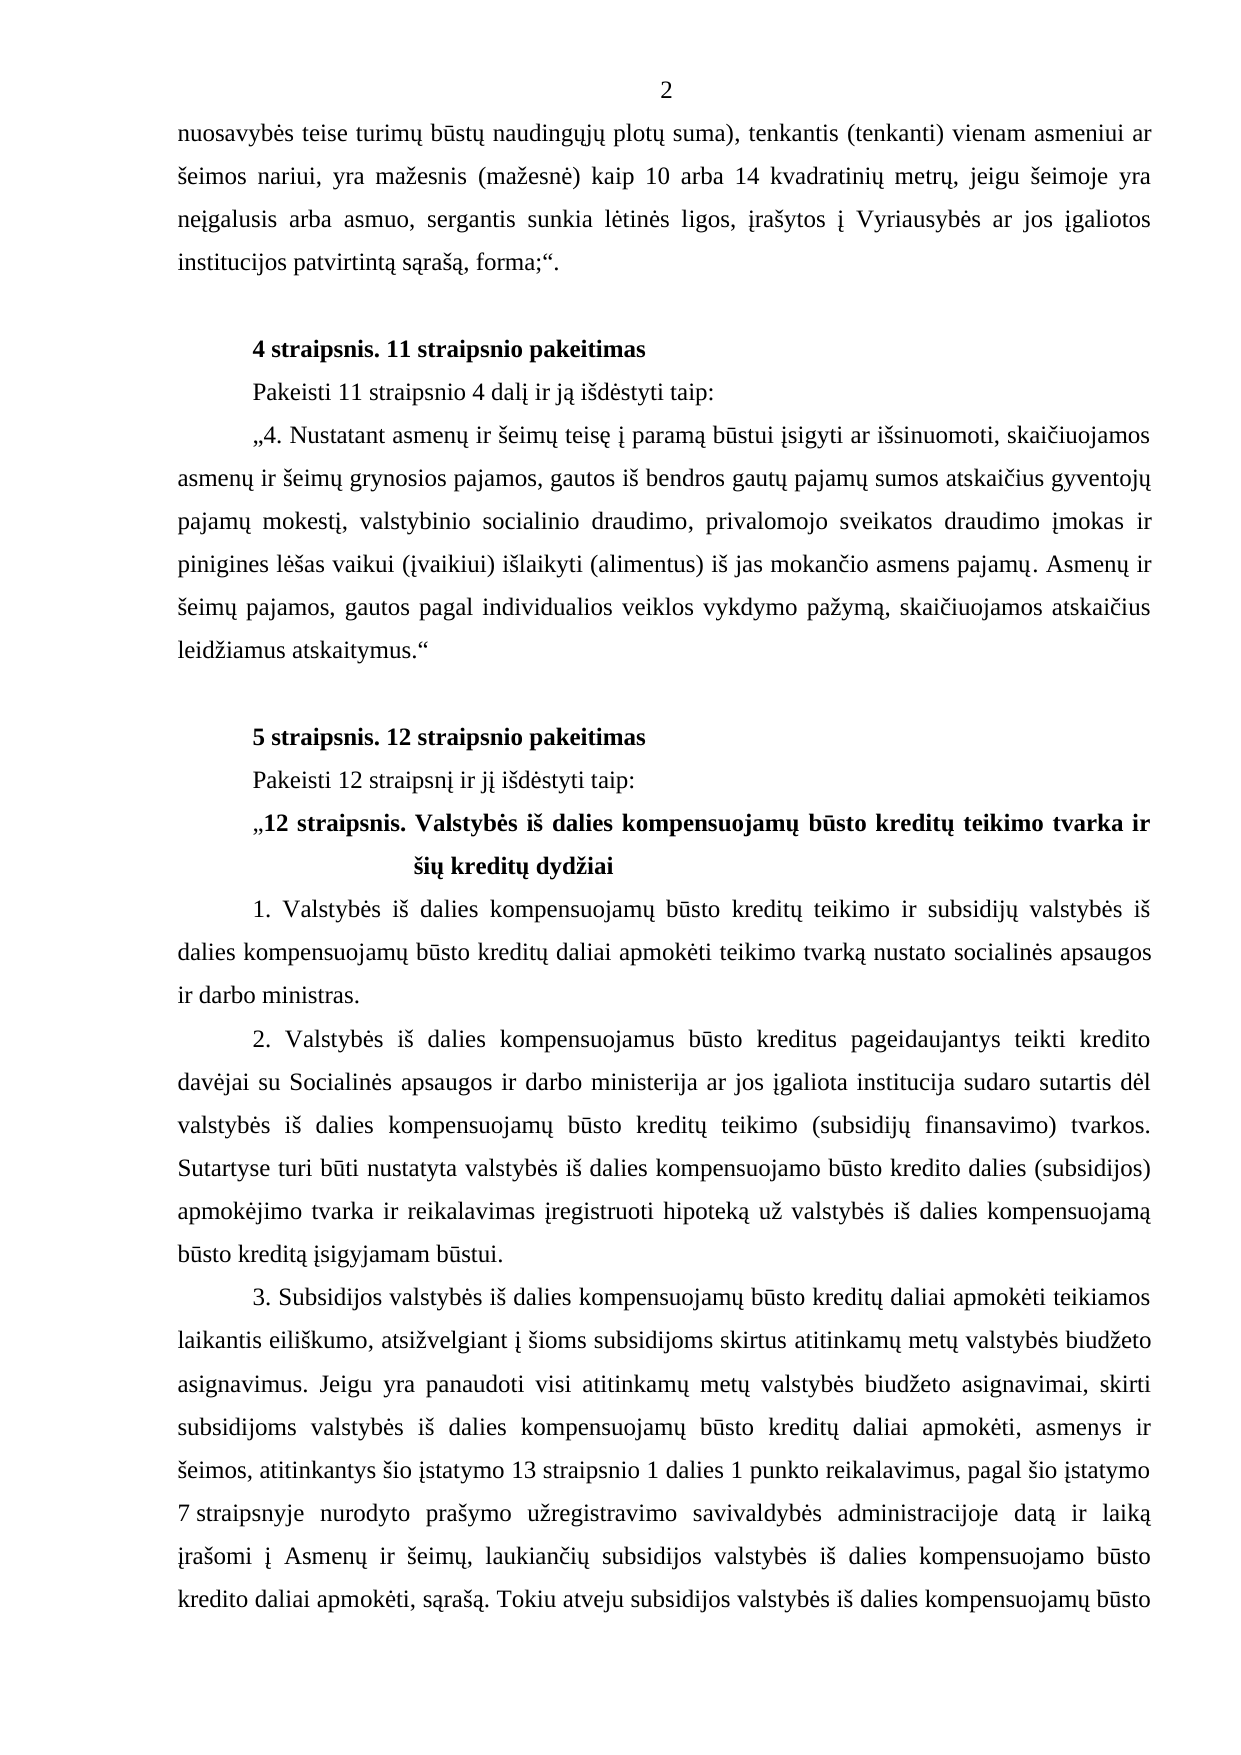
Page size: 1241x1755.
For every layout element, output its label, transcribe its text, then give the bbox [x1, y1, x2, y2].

text nuosavybės teise turimų būstų naudingųjų plotų suma), tenkantis (tenkanti) vienam asmeniui ar šeimos nariui, yra mažesnis (mažesnė) kaip 10 arba 14 kvadratinių metrų, jeigu šeimoje yra neįgalusis arba asmuo, sergantis sunkia lėtinės ligos, įrašytos į Vyriausybės ar jos įgaliotos institucijos patvirtintą sąrašą, forma;“. [177, 118, 1152, 276]
text 5 straipsnis. 12 straipsnio pakeitimas [177, 722, 1152, 751]
text 1. Valstybės iš dalies kompensuojamų būsto kreditų teikimo ir subsidijų valstybės iš dalies kompensuojamų būsto kreditų daliai apmokėti teikimo tvarką nustato socialinės apsaugos ir darbo ministras. [177, 894, 1152, 1009]
text 4 straipsnis. 11 straipsnio pakeitimas [177, 334, 1152, 362]
text Pakeisti 11 straipsnio 4 dalį ir ją išdėstyti taip: [177, 377, 1152, 406]
text 2. Valstybės iš dalies kompensuojamus būsto kreditus pageidaujantys teikti kredito davėjai su Socialinės apsaugos ir darbo ministerija ar jos įgaliota institucija sudaro sutartis dėl valstybės iš dalies kompensuojamų būsto kreditų teikimo (subsidijų finansavimo) tvarkos. Sutartyse turi būti nustatyta valstybės iš dalies kompensuojamo būsto kredito dalies (subsidijos) apmokėjimo tvarka ir reikalavimas įregistruoti hipoteką už valstybės iš dalies kompensuojamą būsto kreditą įsigyjamam būstui. [177, 1024, 1152, 1268]
text 3. Subsidijos valstybės iš dalies kompensuojamų būsto kreditų daliai apmokėti teikiamos laikantis eiliškumo, atsižvelgiant į šioms subsidijoms skirtus atitinkamų metų valstybės biudžeto asignavimus. Jeigu yra panaudoti visi atitinkamų metų valstybės biudžeto asignavimai, skirti subsidijoms valstybės iš dalies kompensuojamų būsto kreditų daliai apmokėti, asmenys ir šeimos, atitinkantys šio įstatymo 13 straipsnio 1 dalies 1 punkto reikalavimus, pagal šio įstatymo 7 straipsnyje nurodyto prašymo užregistravimo savivaldybės administracijoje datą ir laiką įrašomi į Asmenų ir šeimų, laukiančių subsidijos valstybės iš dalies kompensuojamo būsto kredito daliai apmokėti, sąrašą. Tokiu atveju subsidijos valstybės iš dalies kompensuojamų būsto [177, 1282, 1152, 1613]
text „4. Nustatant asmenų ir šeimų teisę į paramą būstui įsigyti ar išsinuomoti, skaičiuojamos asmenų ir šeimų grynosios pajamos, gautos iš bendros gautų pajamų sumos atskaičius gyventojų pajamų mokestį, valstybinio socialinio draudimo, privalomojo sveikatos draudimo įmokas ir pinigines lėšas vaikui (įvaikiui) išlaikyti (alimentus) iš jas mokančio asmens pajamų. Asmenų ir šeimų pajamos, gautos pagal individualios veiklos vykdymo pažymą, skaičiuojamos atskaičius leidžiamus atskaitymus.“ [177, 420, 1152, 664]
text „12 straipsnis. Valstybės iš dalies kompensuojamų būsto kreditų teikimo tvarka ir šių kreditų dydžiai [252, 808, 1152, 880]
text Pakeisti 12 straipsnį ir jį išdėstyti taip: [177, 765, 1152, 794]
